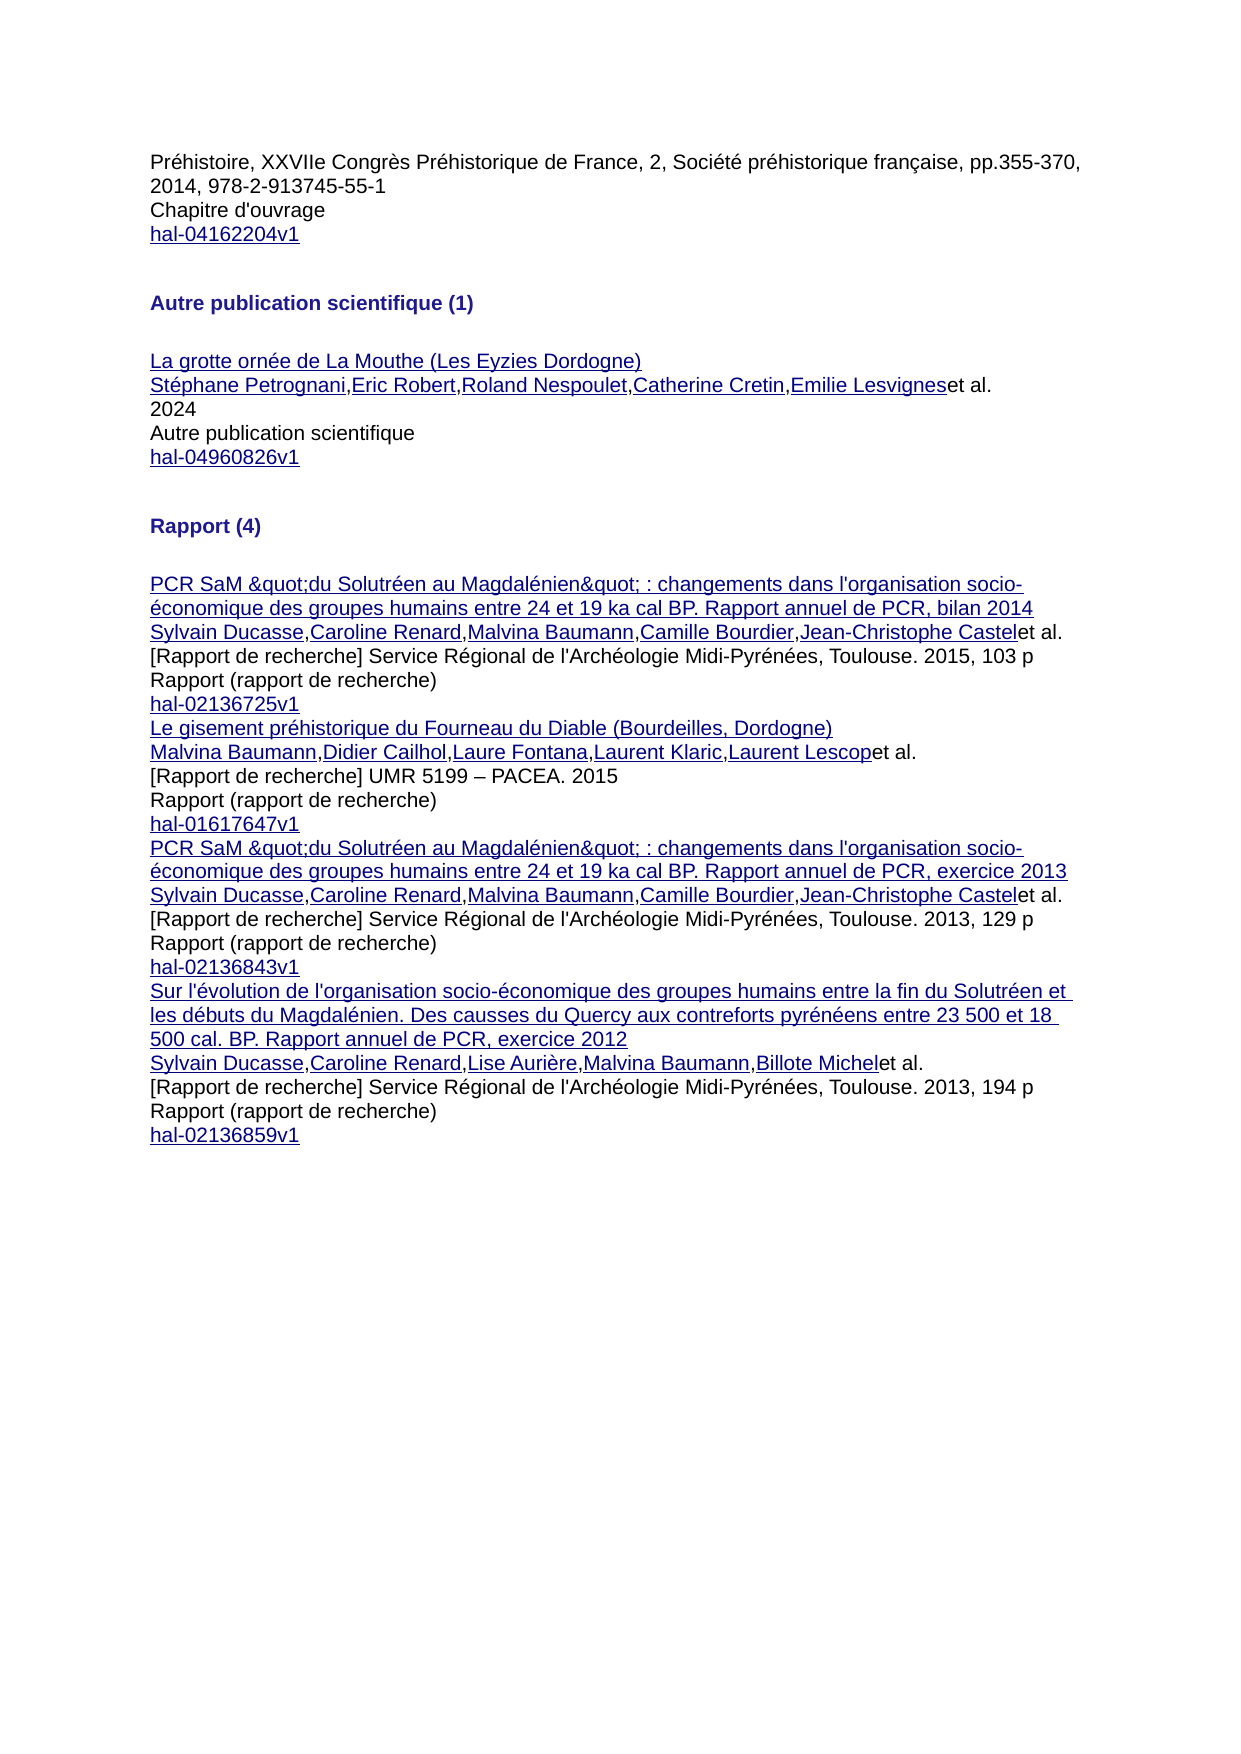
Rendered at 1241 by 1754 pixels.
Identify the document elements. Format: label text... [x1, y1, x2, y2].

table_header PCR SaM &quot;du Solutréen au Magdalénien&quot; : changements dans l'organisation socio-économique des groupes humains entre 24 et 19 ka cal BP. Rapport annuel de PCR, bilan 2014 Sylvain Ducasse,Caroline Renard,Malvina Baumann,Camille Bourdier,Jean-Christophe Castelet al. [Rapport de recherche] Service Régional de l'Archéologie Midi-Pyrénées, Toulouse. 2015, 103 p Rapport (rapport de recherche) hal-02136725v1 [150, 572, 1090, 716]
table_header La grotte ornée de La Mouthe (Les Eyzies Dordogne) Stéphane Petrognani,Eric Robert,Roland Nespoulet,Catherine Cretin,Emilie Lesvigneset al. 2024 Autre publication scientifique hal-04960826v1 [150, 349, 1090, 469]
subtitle Rapport (4) [150, 513, 1090, 537]
table_cell De l’équipement à la parure, quelques éléments de distinction des industries osseuses solutréennes Malvina Baumann,Caroline Peschaux Jacques Jaubert; Nathalie Fourment; Pascal Depaepe. Transitions, ruptures et continuité durant la Préhistoire, XXVIIe Congrès Préhistorique de France, 2, Société préhistorique française, pp.355-370, 2014, 978-2-913745-55-1 Chapitre d'ouvrage hal-04162204v1 [150, 150, 1090, 246]
table_cell Sur l'évolution de l'organisation socio-économique des groupes humains entre la fin du Solutréen et les débuts du Magdalénien. Des causses du Quercy aux contreforts pyrénéens entre 23 500 et 18 500 cal. BP. Rapport annuel de PCR, exercice 2012 Sylvain Ducasse,Caroline Renard,Lise Aurière,Malvina Baumann,Billote Michelet al. [Rapport de recherche] Service Régional de l'Archéologie Midi-Pyrénées, Toulouse. 2013, 194 p Rapport (rapport de recherche) hal-02136859v1 [150, 979, 1090, 1147]
table_cell Le gisement préhistorique du Fourneau du Diable (Bourdeilles, Dordogne) Malvina Baumann,Didier Cailhol,Laure Fontana,Laurent Klaric,Laurent Lescopet al. [Rapport de recherche] UMR 5199 – PACEA. 2015 Rapport (rapport de recherche) hal-01617647v1 [150, 716, 1090, 835]
subtitle Autre publication scientifique (1) [150, 291, 1090, 314]
table_cell PCR SaM &quot;du Solutréen au Magdalénien&quot; : changements dans l'organisation socio-économique des groupes humains entre 24 et 19 ka cal BP. Rapport annuel de PCR, exercice 2013 Sylvain Ducasse,Caroline Renard,Malvina Baumann,Camille Bourdier,Jean-Christophe Castelet al. [Rapport de recherche] Service Régional de l'Archéologie Midi-Pyrénées, Toulouse. 2013, 129 p Rapport (rapport de recherche) hal-02136843v1 [150, 835, 1090, 979]
